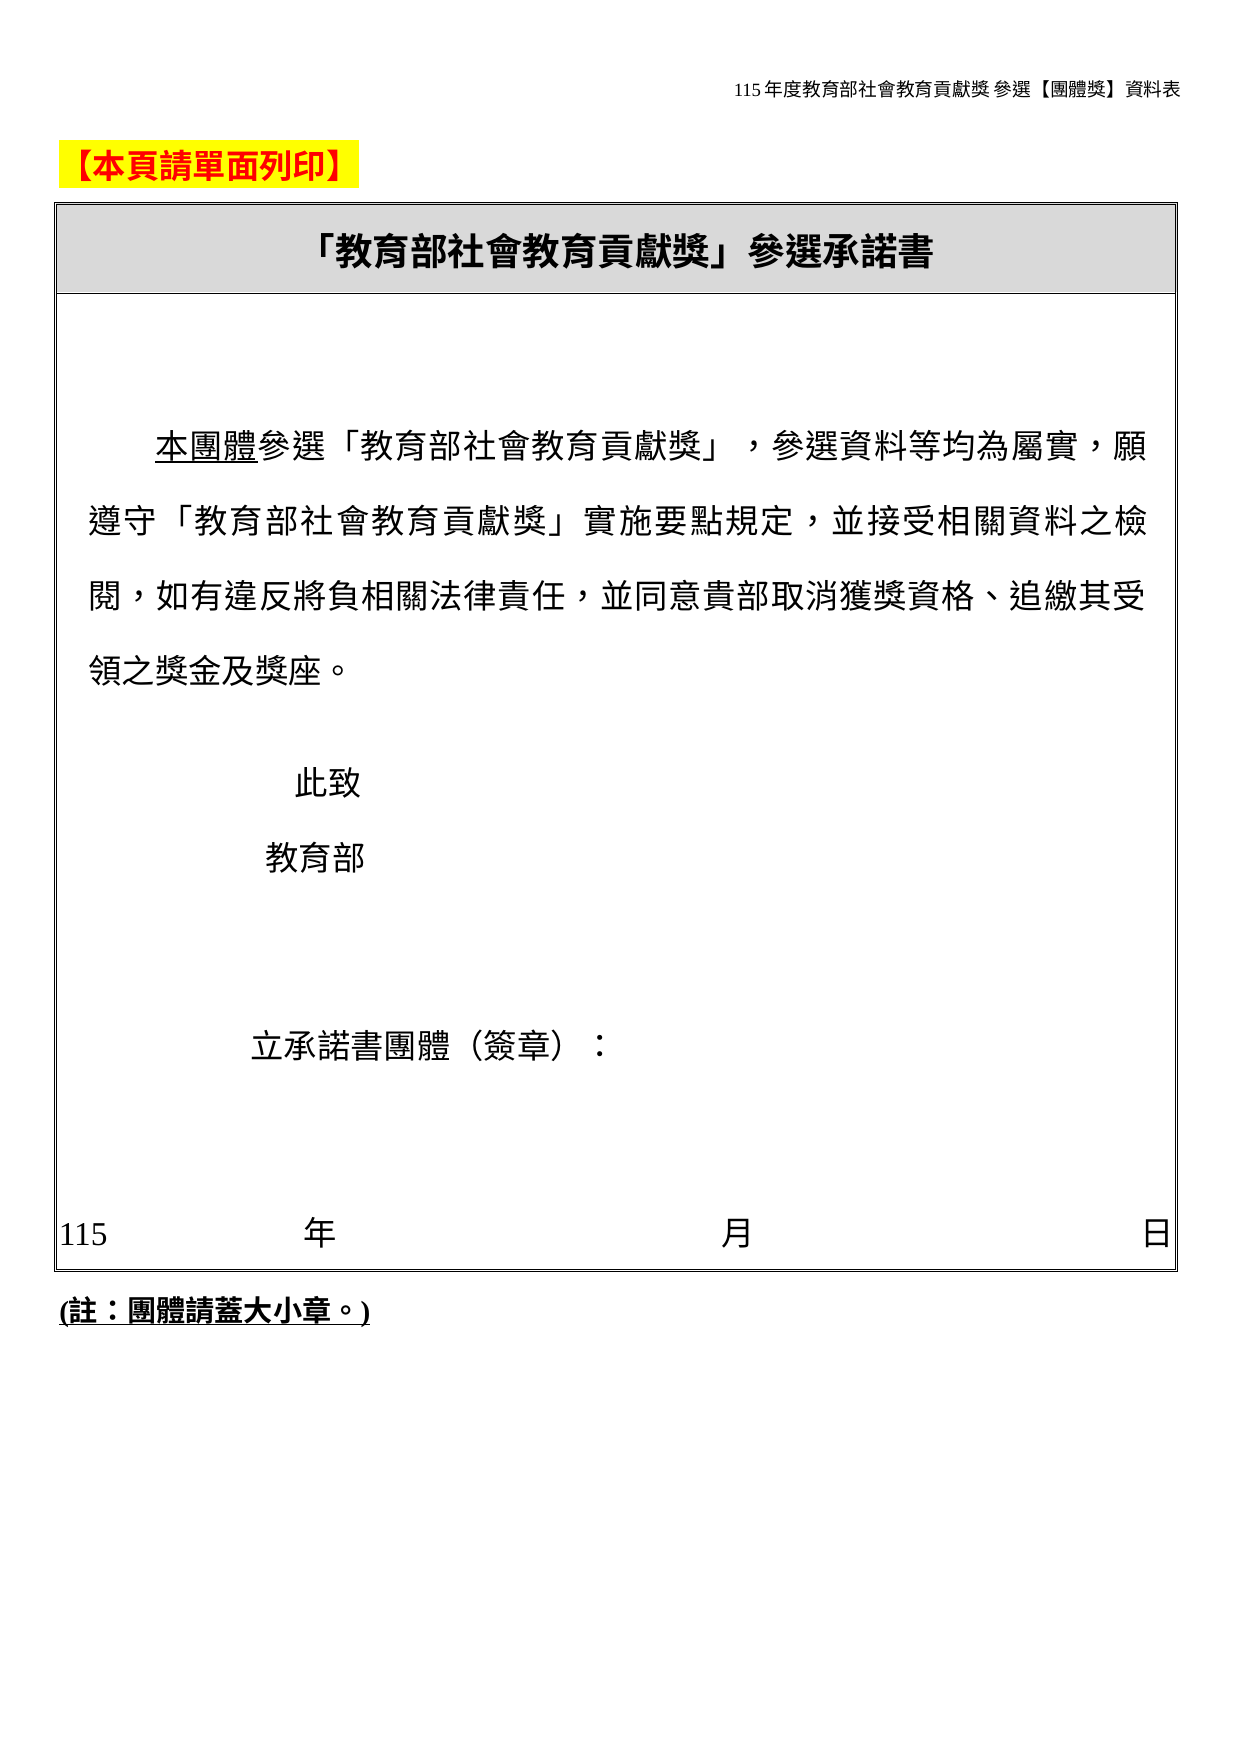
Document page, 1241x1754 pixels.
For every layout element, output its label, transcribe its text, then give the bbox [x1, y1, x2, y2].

table_cell 本團體參選「教育部社會教育貢獻獎」，參選資料等均為屬實，願遵守「教育部社會教育貢獻獎」實施要點規定，並接受相關資料之檢閱，如有違反將負相關法律責任，並同意貴部取消獲獎資格、追繳其受領之獎金及獎座。 此致 教育部 立承諾書團體（簽章）： 115年 月 日 [57, 294, 1175, 1268]
table_header 「教育部社會教育貢獻獎」參選承諾書 [57, 205, 1175, 292]
text (註：團體請蓋大小章。) [59, 1272, 1181, 1347]
text 【本頁請單面列印】 [59, 127, 1181, 202]
